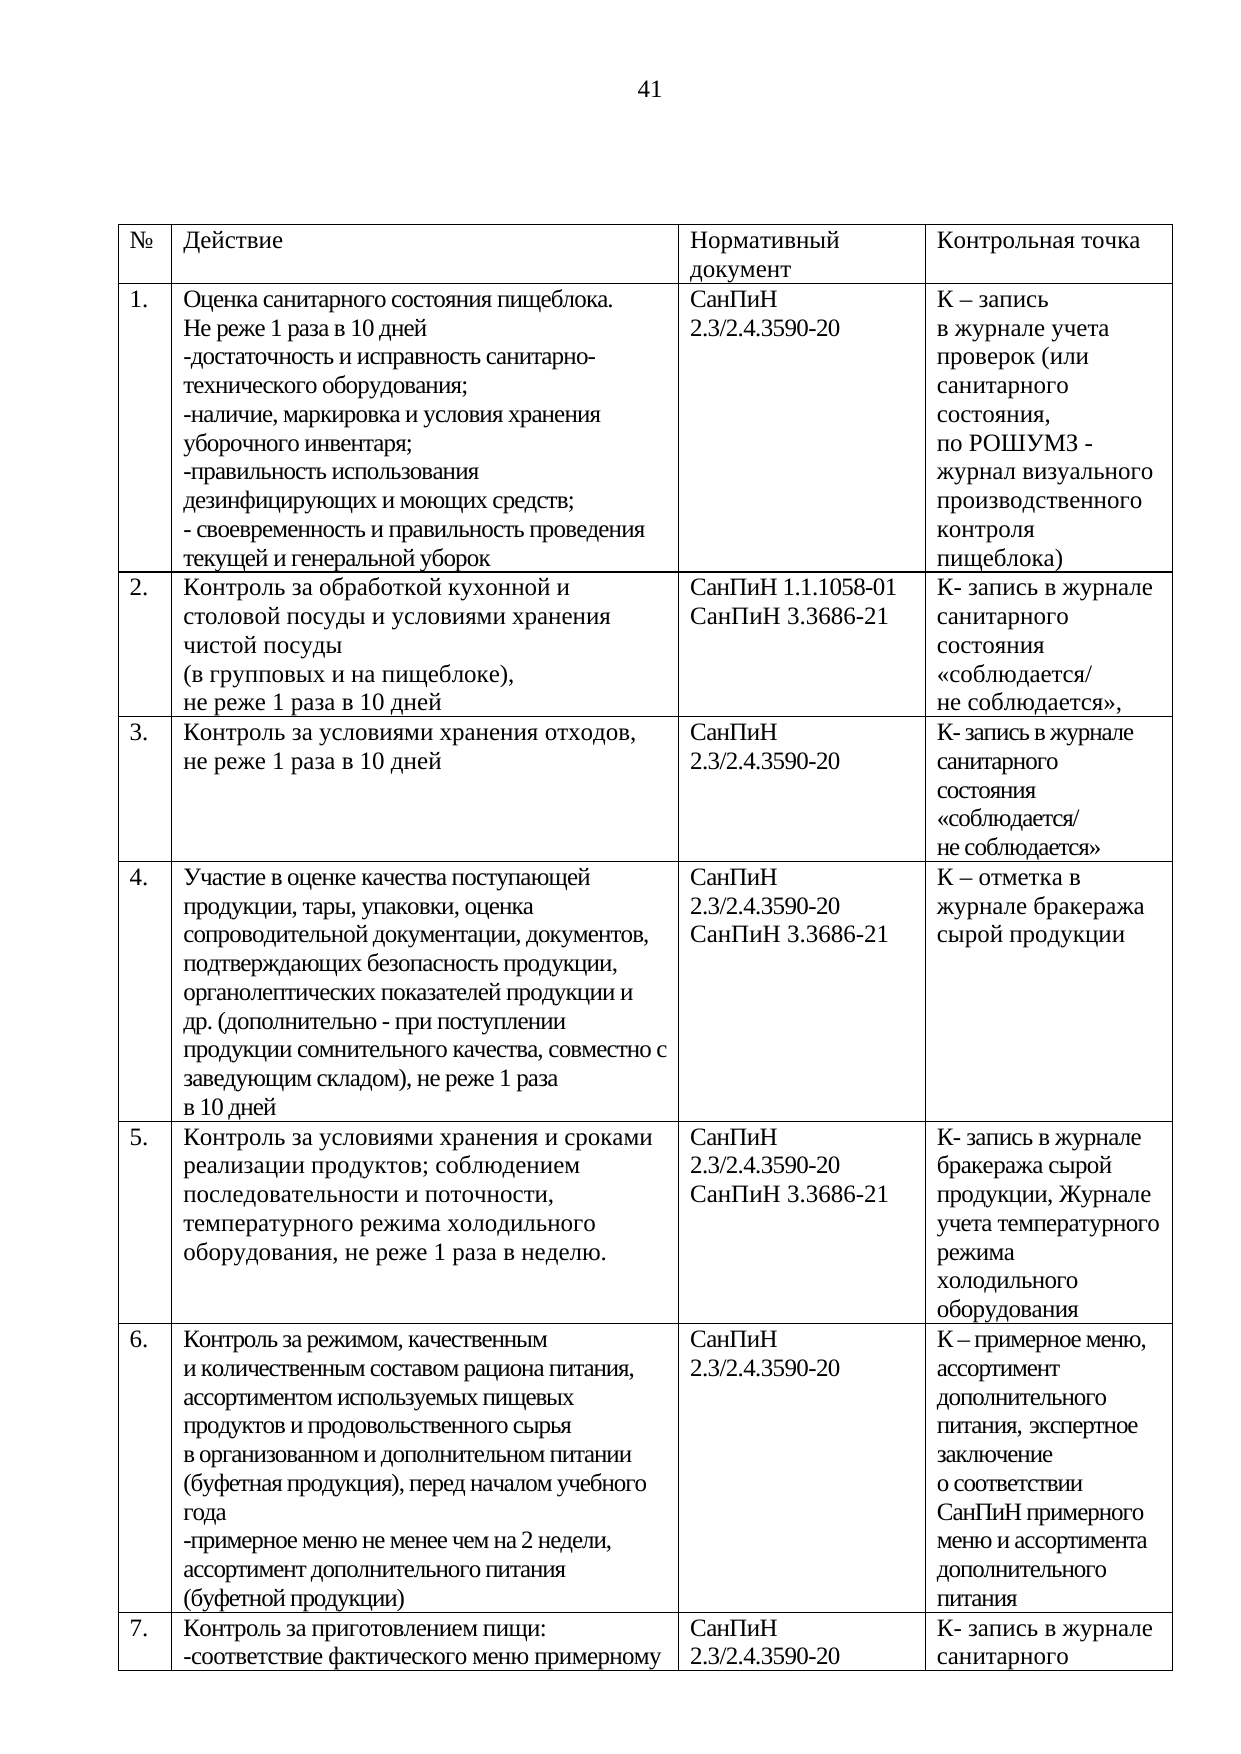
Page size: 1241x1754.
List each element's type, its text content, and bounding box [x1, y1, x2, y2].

table_cell К – запись в журнале учета проверок (или санитарного состояния, по РОШУМЗ - журнал визуального производственного контроля пищеблока) [926, 284, 1172, 571]
table_cell СанПиН 2.3/2.4.3590-20 [679, 1324, 925, 1612]
table_cell К- запись в журнале санитарного состояния «соблюдается/ не соблюдается», [926, 573, 1172, 716]
table_cell 1. [119, 284, 171, 571]
table_cell Контроль за приготовлением пищи: -соответствие фактического меню примерному [172, 1613, 678, 1670]
table_cell СанПиН 2.3/2.4.3590-20 [679, 284, 925, 571]
table_cell 4. [119, 862, 171, 1121]
table_cell 7. [119, 1613, 171, 1670]
table_cell Контроль за условиями хранения и сроками реализации продуктов; соблюдением последовательности и поточности, температурного режима холодильного оборудования, не реже 1 раза в неделю. [172, 1122, 678, 1323]
table_header Нормативный документ [679, 225, 925, 283]
table_cell 6. [119, 1324, 171, 1612]
table_cell СанПиН 2.3/2.4.3590-20 СанПиН 3.3686-21 [679, 1122, 925, 1323]
table_cell К- запись в журнале санитарного состояния «соблюдается/ не соблюдается» [926, 717, 1172, 861]
table_cell Контроль за обработкой кухонной и столовой посуды и условиями хранения чистой посуды (в групповых и на пищеблоке), не реже 1 раза в 10 дней [172, 573, 678, 716]
table_cell Контроль за режимом, качественным и количественным составом рациона питания, ассортиментом используемых пищевых продуктов и продовольственного сырья в организованном и дополнительном питании (буфетная продукция), перед началом учебного года -примерное меню не менее чем на 2 недели, ассортимент дополнительного питания (буфетной продукции) [172, 1324, 678, 1612]
table_cell К- запись в журнале бракеража сырой продукции, Журнале учета температурного режима холодильного оборудования [926, 1122, 1172, 1323]
table_cell СанПиН 2.3/2.4.3590-20 [679, 717, 925, 861]
table_cell Участие в оценке качества поступающей продукции, тары, упаковки, оценка сопроводительной документации, документов, подтверждающих безопасность продукции, органолептических показателей продукции и др. (дополнительно - при поступлении продукции сомнительного качества, совместно с заведующим складом), не реже 1 раза в 10 дней [172, 862, 678, 1121]
table_cell СанПиН 1.1.1058-01 СанПиН 3.3686-21 [679, 573, 925, 716]
table_cell К – примерное меню, ассортимент дополнительного питания, экспертное заключение о соответствии СанПиН примерного меню и ассортимента дополнительного питания [926, 1324, 1172, 1612]
table_cell Оценка санитарного состояния пищеблока. Не реже 1 раза в 10 дней -достаточность и исправность санитарно-технического оборудования; -наличие, маркировка и условия хранения уборочного инвентаря; -правильность использования дезинфицирующих и моющих средств; - своевременность и правильность проведения текущей и генеральной уборок [172, 284, 678, 571]
table_header Действие [172, 225, 678, 283]
table_cell 5. [119, 1122, 171, 1323]
table_cell К – отметка в журнале бракеража сырой продукции [926, 862, 1172, 1121]
table_cell Контроль за условиями хранения отходов, не реже 1 раза в 10 дней [172, 717, 678, 861]
table_cell К- запись в журнале санитарного [926, 1613, 1172, 1670]
table_cell 3. [119, 717, 171, 861]
table_cell СанПиН 2.3/2.4.3590-20 СанПиН 3.3686-21 [679, 862, 925, 1121]
table_header Контрольная точка [926, 225, 1172, 283]
table_cell СанПиН 2.3/2.4.3590-20 [679, 1613, 925, 1670]
table_cell 2. [119, 573, 171, 716]
table_header № [119, 225, 171, 283]
